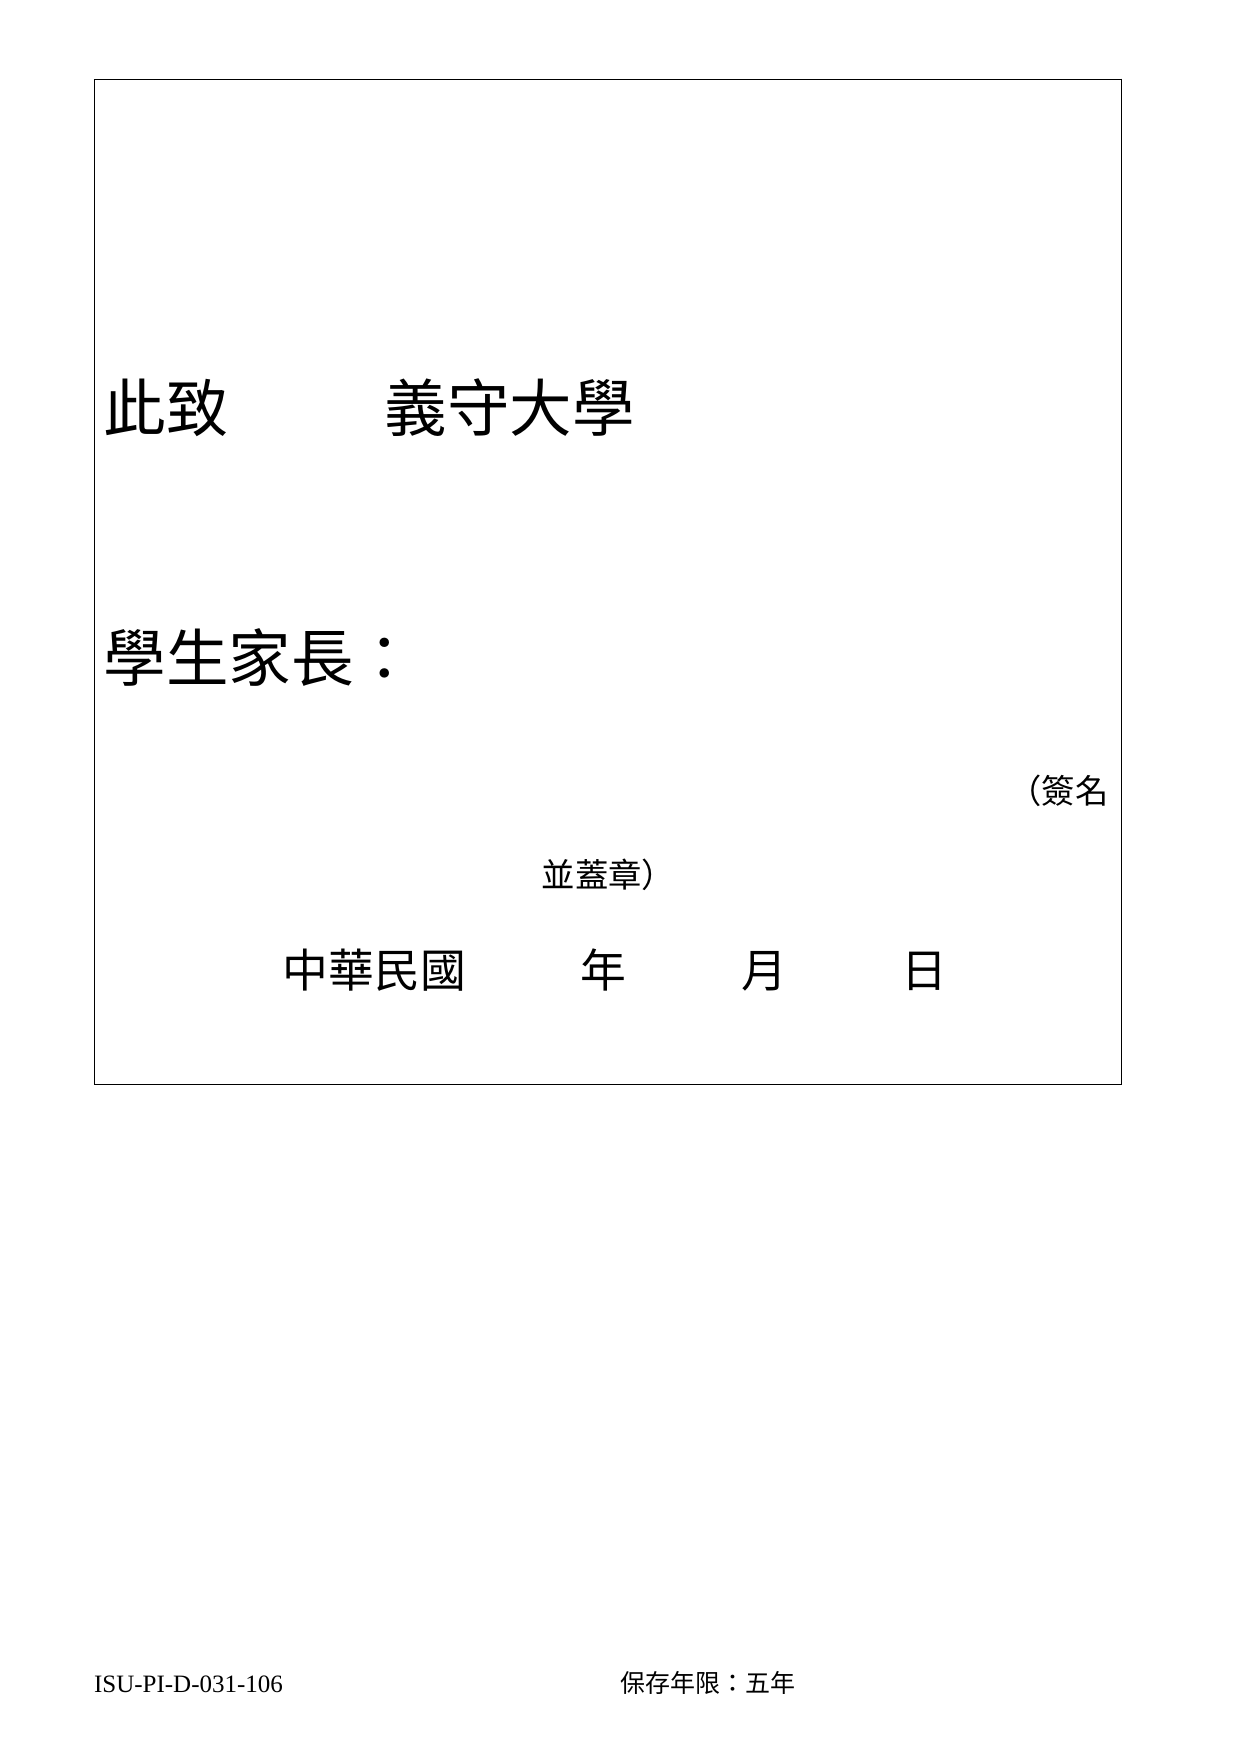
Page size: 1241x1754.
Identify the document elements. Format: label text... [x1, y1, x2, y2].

text 此致 義守大學 [95, 328, 1121, 457]
text （簽名並蓋章） [95, 703, 1121, 891]
text 中華民國 年 月 日 [95, 891, 1121, 1084]
text 學生家長： [95, 578, 1121, 703]
